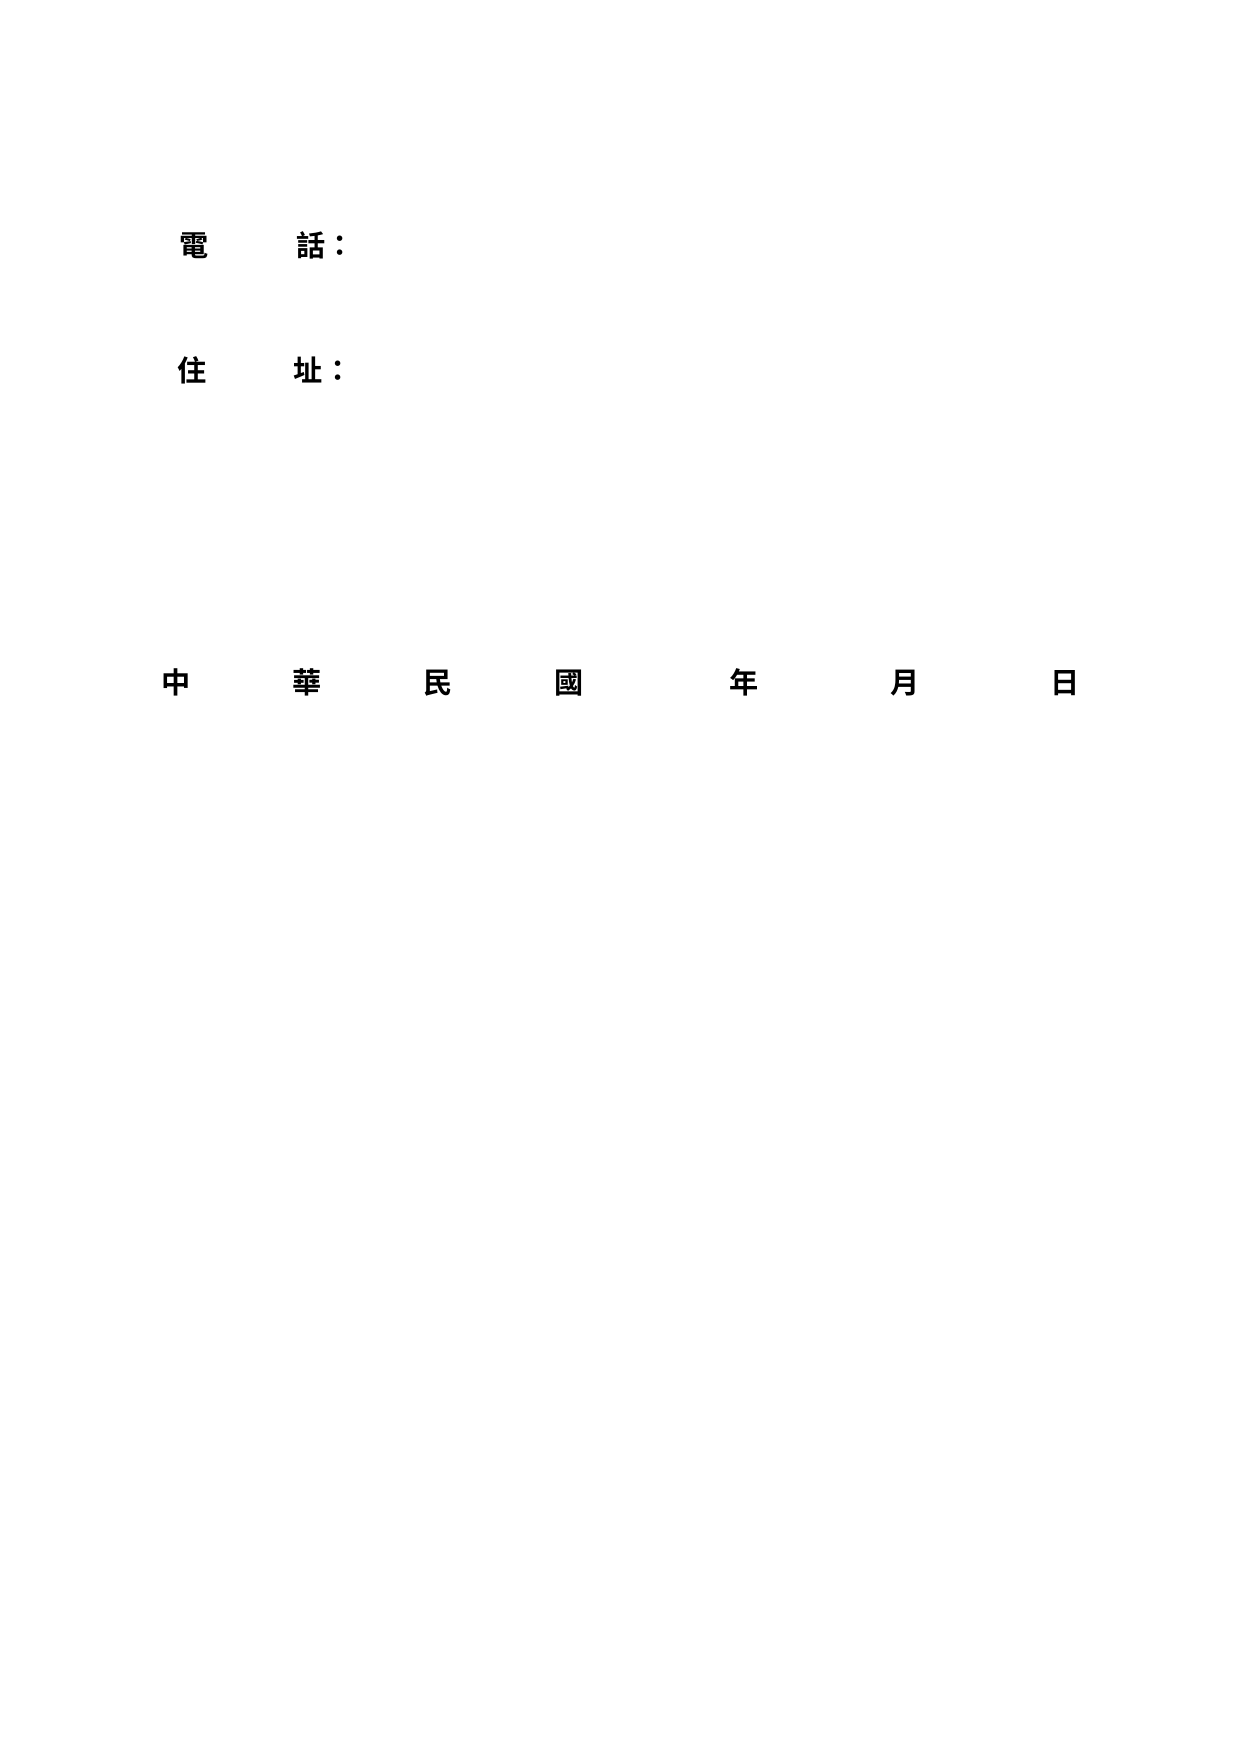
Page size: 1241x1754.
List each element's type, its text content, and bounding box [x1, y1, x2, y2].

text 住 址： [118, 327, 1122, 389]
text 中 華 民 國 年 月 日 [118, 639, 1122, 702]
text 電 話： [121, 202, 1122, 264]
